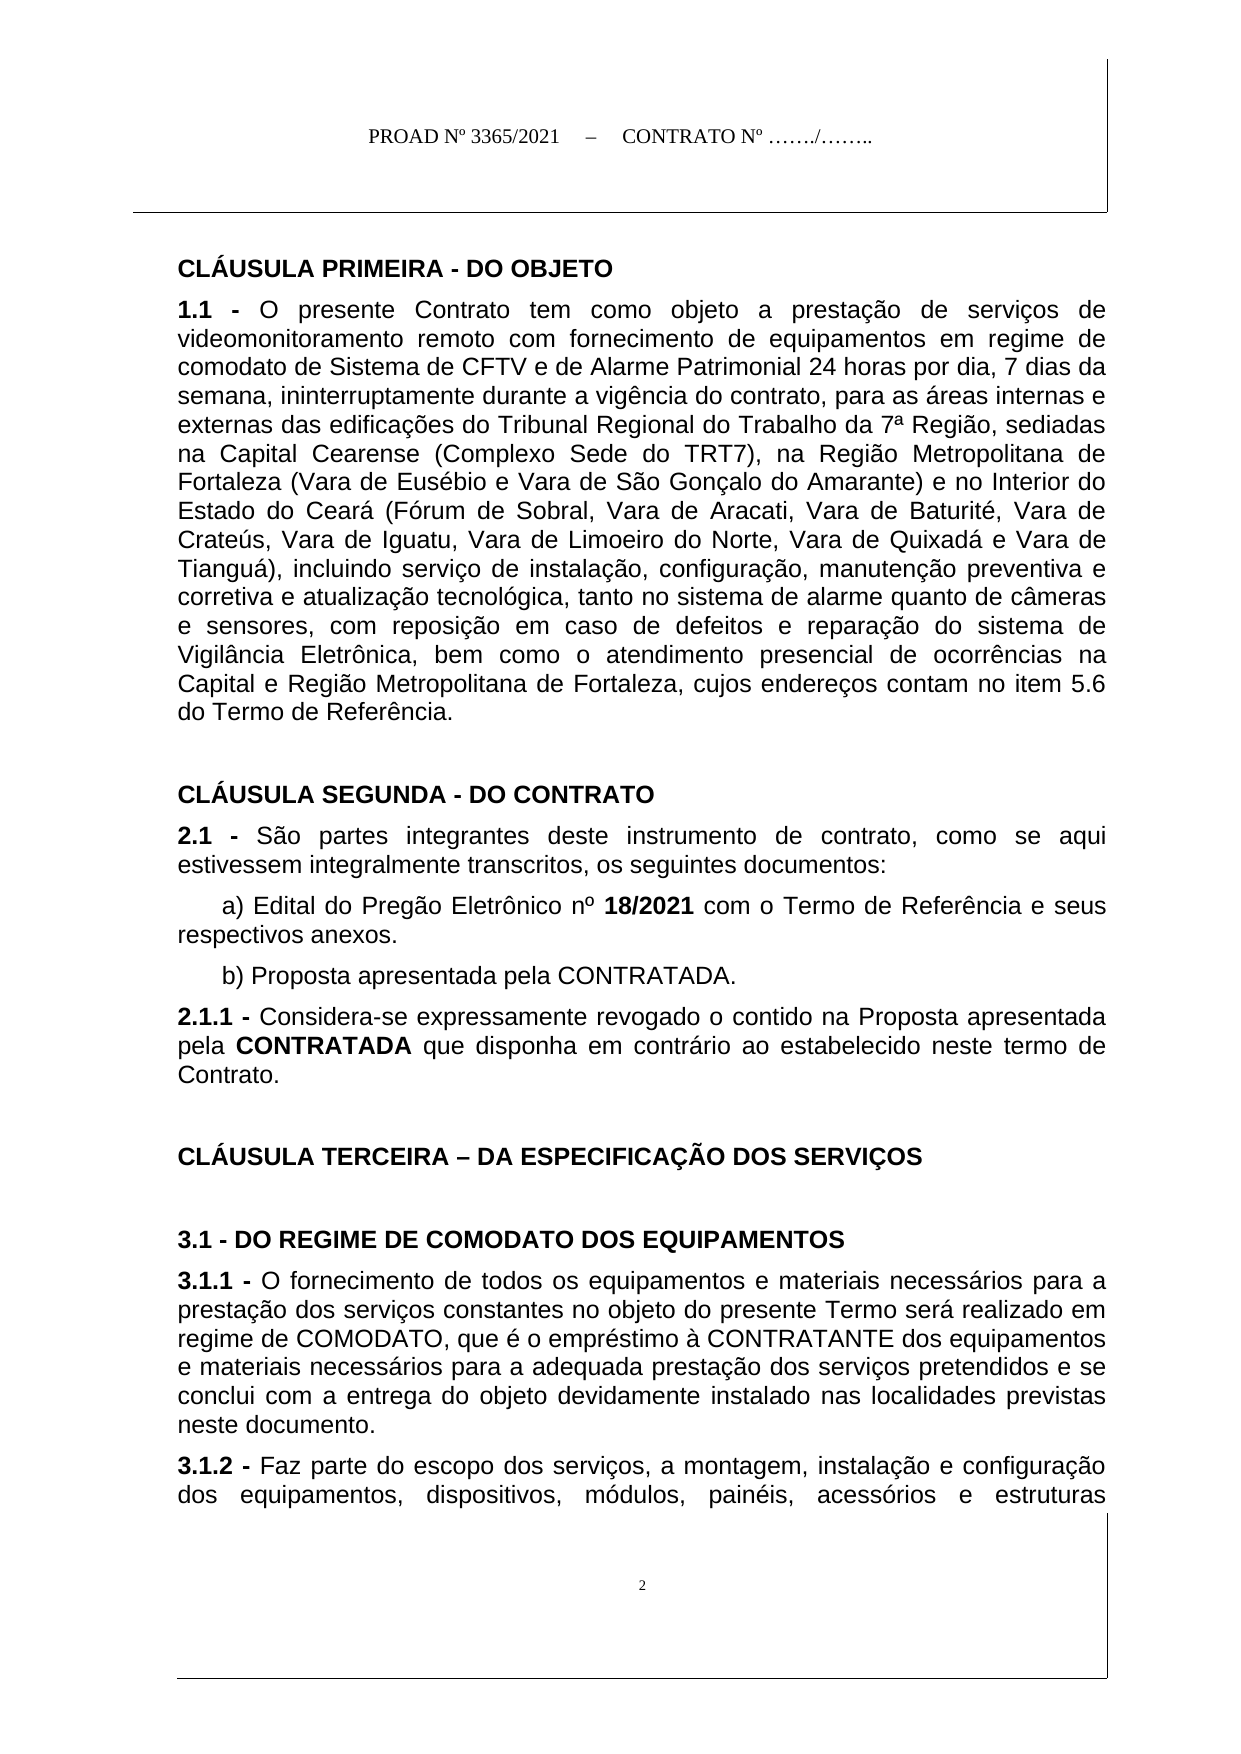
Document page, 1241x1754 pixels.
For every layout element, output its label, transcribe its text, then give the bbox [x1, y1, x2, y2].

text 1.1 - O presente Contrato tem como objeto a prestação de serviços de videomonitoramento remoto com fornecimento de equipamentos em regime de comodato de Sistema de CFTV e de Alarme Patrimonial 24 horas por dia, 7 dias da semana, ininterruptamente durante a vigência do contrato, para as áreas internas e externas das edificações do Tribunal Regional do Trabalho da 7ª Região, sediadas na Capital Cearense (Complexo Sede do TRT7), na Região Metropolitana de Fortaleza (Vara de Eusébio e Vara de São Gonçalo do Amarante) e no Interior do Estado do Ceará (Fórum de Sobral, Vara de Aracati, Vara de Baturité, Vara de Crateús, Vara de Iguatu, Vara de Limoeiro do Norte, Vara de Quixadá e Vara de Tianguá), incluindo serviço de instalação, configuração, manutenção preventiva e corretiva e atualização tecnológica, tanto no sistema de alarme quanto de câmeras e sensores, com reposição em caso de defeitos e reparação do sistema de Vigilância Eletrônica, bem como o atendimento presencial de ocorrências na Capital e Região Metropolitana de Fortaleza, cujos endereços contam no item 5.6 do Termo de Referência. [177, 295, 1107, 726]
text CLÁUSULA PRIMEIRA - DO OBJETO [177, 253, 1107, 282]
text 3.1.1 - O fornecimento de todos os equipamentos e materiais necessários para a prestação dos serviços constantes no objeto do presente Termo será realizado em regime de COMODATO, que é o empréstimo à CONTRATANTE dos equipamentos e materiais necessários para a adequada prestação dos serviços pretendidos e se conclui com a entrega do objeto devidamente instalado nas localidades previstas neste documento. [177, 1266, 1107, 1438]
text CLÁUSULA SEGUNDA - DO CONTRATO [177, 780, 1107, 808]
text b) Proposta apresentada pela CONTRATADA. [177, 961, 1107, 990]
text 3.1 - DO REGIME DE COMODATO DOS EQUIPAMENTOS [177, 1225, 1107, 1253]
text CLÁUSULA TERCEIRA – DA ESPECIFICAÇÃO DOS SERVIÇOS [177, 1142, 1107, 1171]
text 2.1.1 - Considera-se expressamente revogado o contido na Proposta apresentada pela CONTRATADA que disponha em contrário ao estabelecido neste termo de Contrato. [177, 1002, 1107, 1088]
text 3.1.2 - Faz parte do escopo dos serviços, a montagem, instalação e configuração dos equipamentos, dispositivos, módulos, painéis, acessórios e estruturas [177, 1451, 1107, 1508]
text a) Edital do Pregão Eletrônico nº 18/2021 com o Termo de Referência e seus respectivos anexos. [177, 891, 1107, 948]
text 2.1 - São partes integrantes deste instrumento de contrato, como se aqui estivessem integralmente transcritos, os seguintes documentos: [177, 821, 1107, 878]
